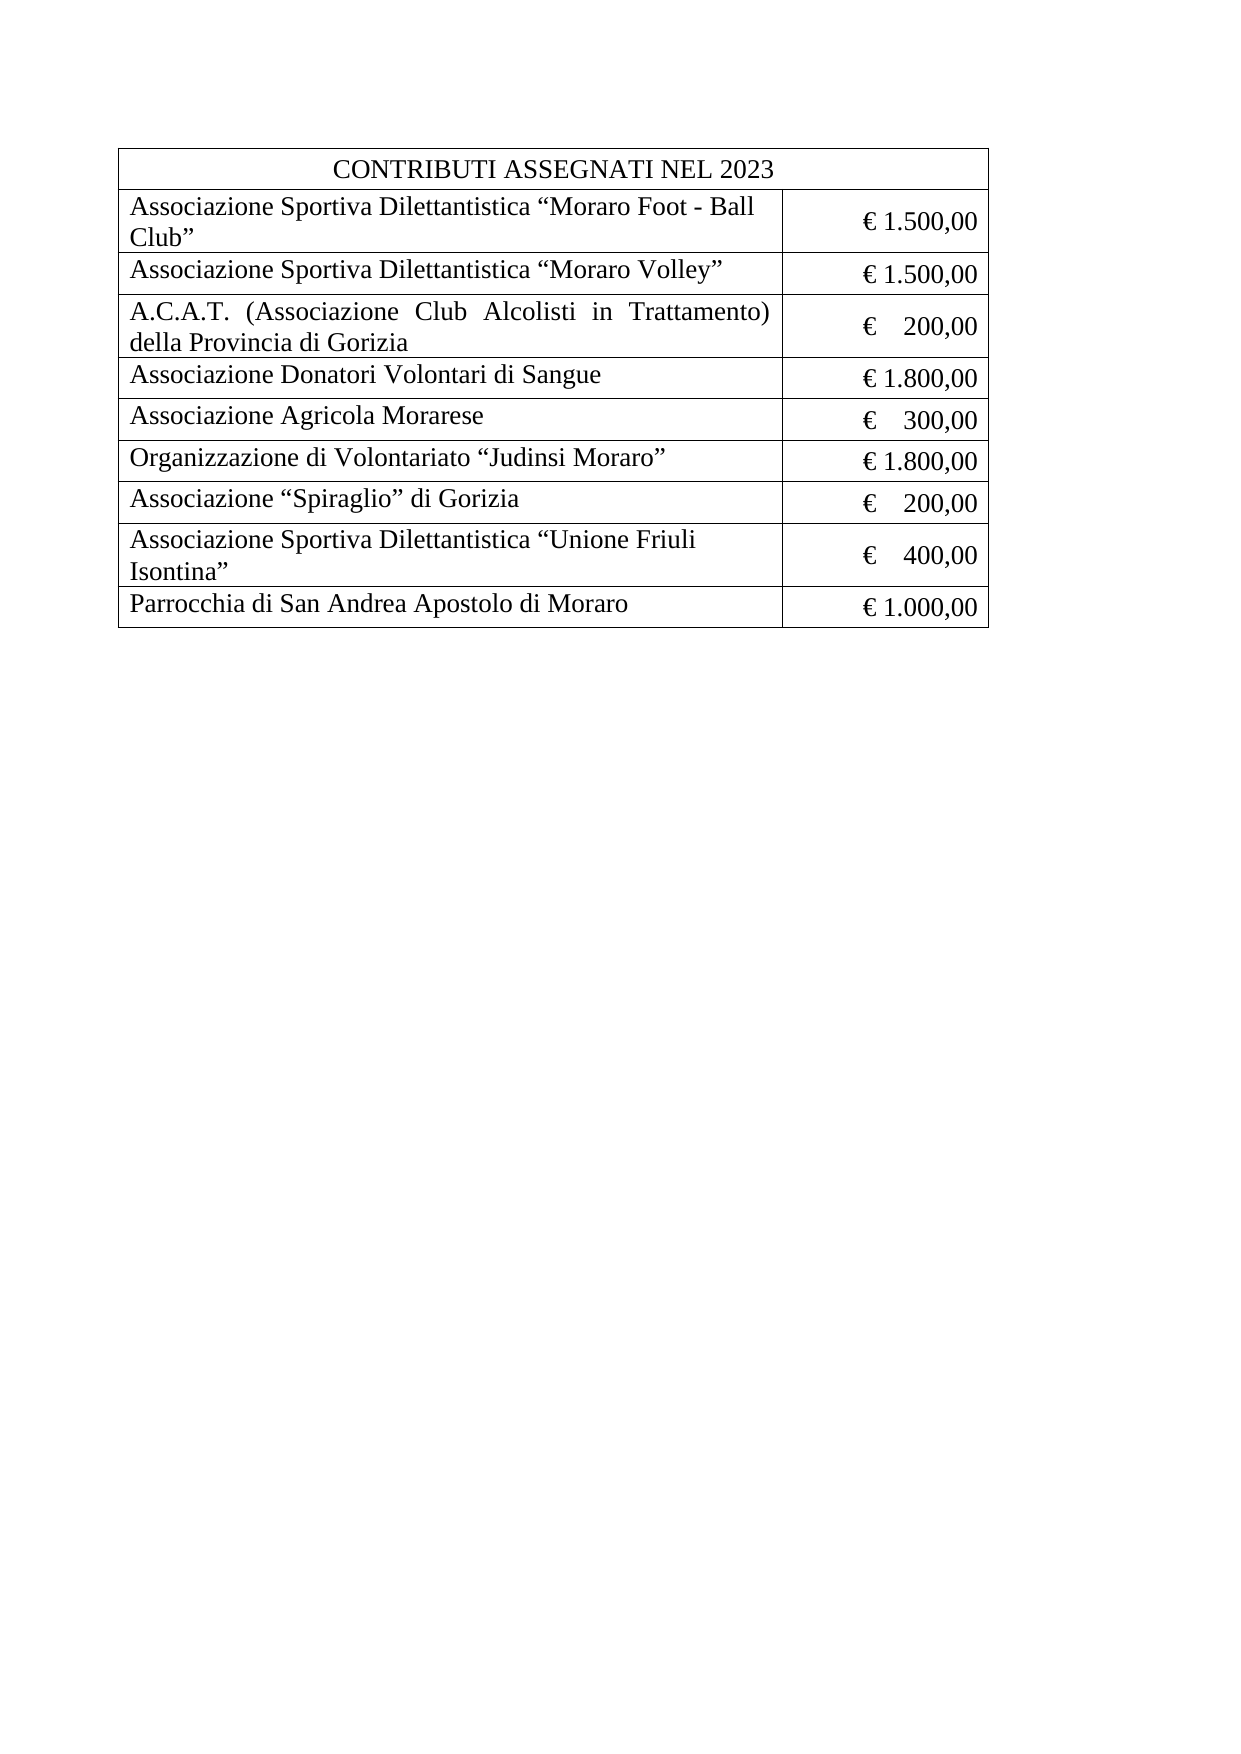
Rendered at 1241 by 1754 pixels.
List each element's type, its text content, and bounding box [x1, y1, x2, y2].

table_cell € 300,00 [783, 399, 988, 440]
table_cell Organizzazione di Volontariato “Judinsi Moraro” [119, 441, 782, 481]
table_cell € 400,00 [783, 524, 988, 586]
table_cell € 1.800,00 [783, 358, 988, 398]
table_cell Associazione Agricola Morarese [119, 399, 782, 440]
table_header CONTRIBUTI ASSEGNATI NEL 2023 [119, 149, 988, 189]
table_cell Parrocchia di San Andrea Apostolo di Moraro [119, 587, 782, 627]
table_cell € 1.500,00 [783, 253, 988, 294]
table_cell € 1.800,00 [783, 441, 988, 481]
table_cell Associazione Sportiva Dilettantistica “Moraro Volley” [119, 253, 782, 294]
table_cell A.C.A.T. (Associazione Club Alcolisti in Trattamento) della Provincia di Gorizia [119, 295, 782, 357]
table_cell € 200,00 [783, 482, 988, 522]
table_cell € 1.500,00 [783, 190, 988, 252]
table_cell Associazione “Spiraglio” di Gorizia [119, 482, 782, 522]
table_cell € 1.000,00 [783, 587, 988, 627]
table_cell € 200,00 [783, 295, 988, 357]
table_cell Associazione Donatori Volontari di Sangue [119, 358, 782, 398]
table_cell Associazione Sportiva Dilettantistica “Unione Friuli Isontina” [119, 524, 782, 586]
table_cell Associazione Sportiva Dilettantistica “Moraro Foot - Ball Club” [119, 190, 782, 252]
